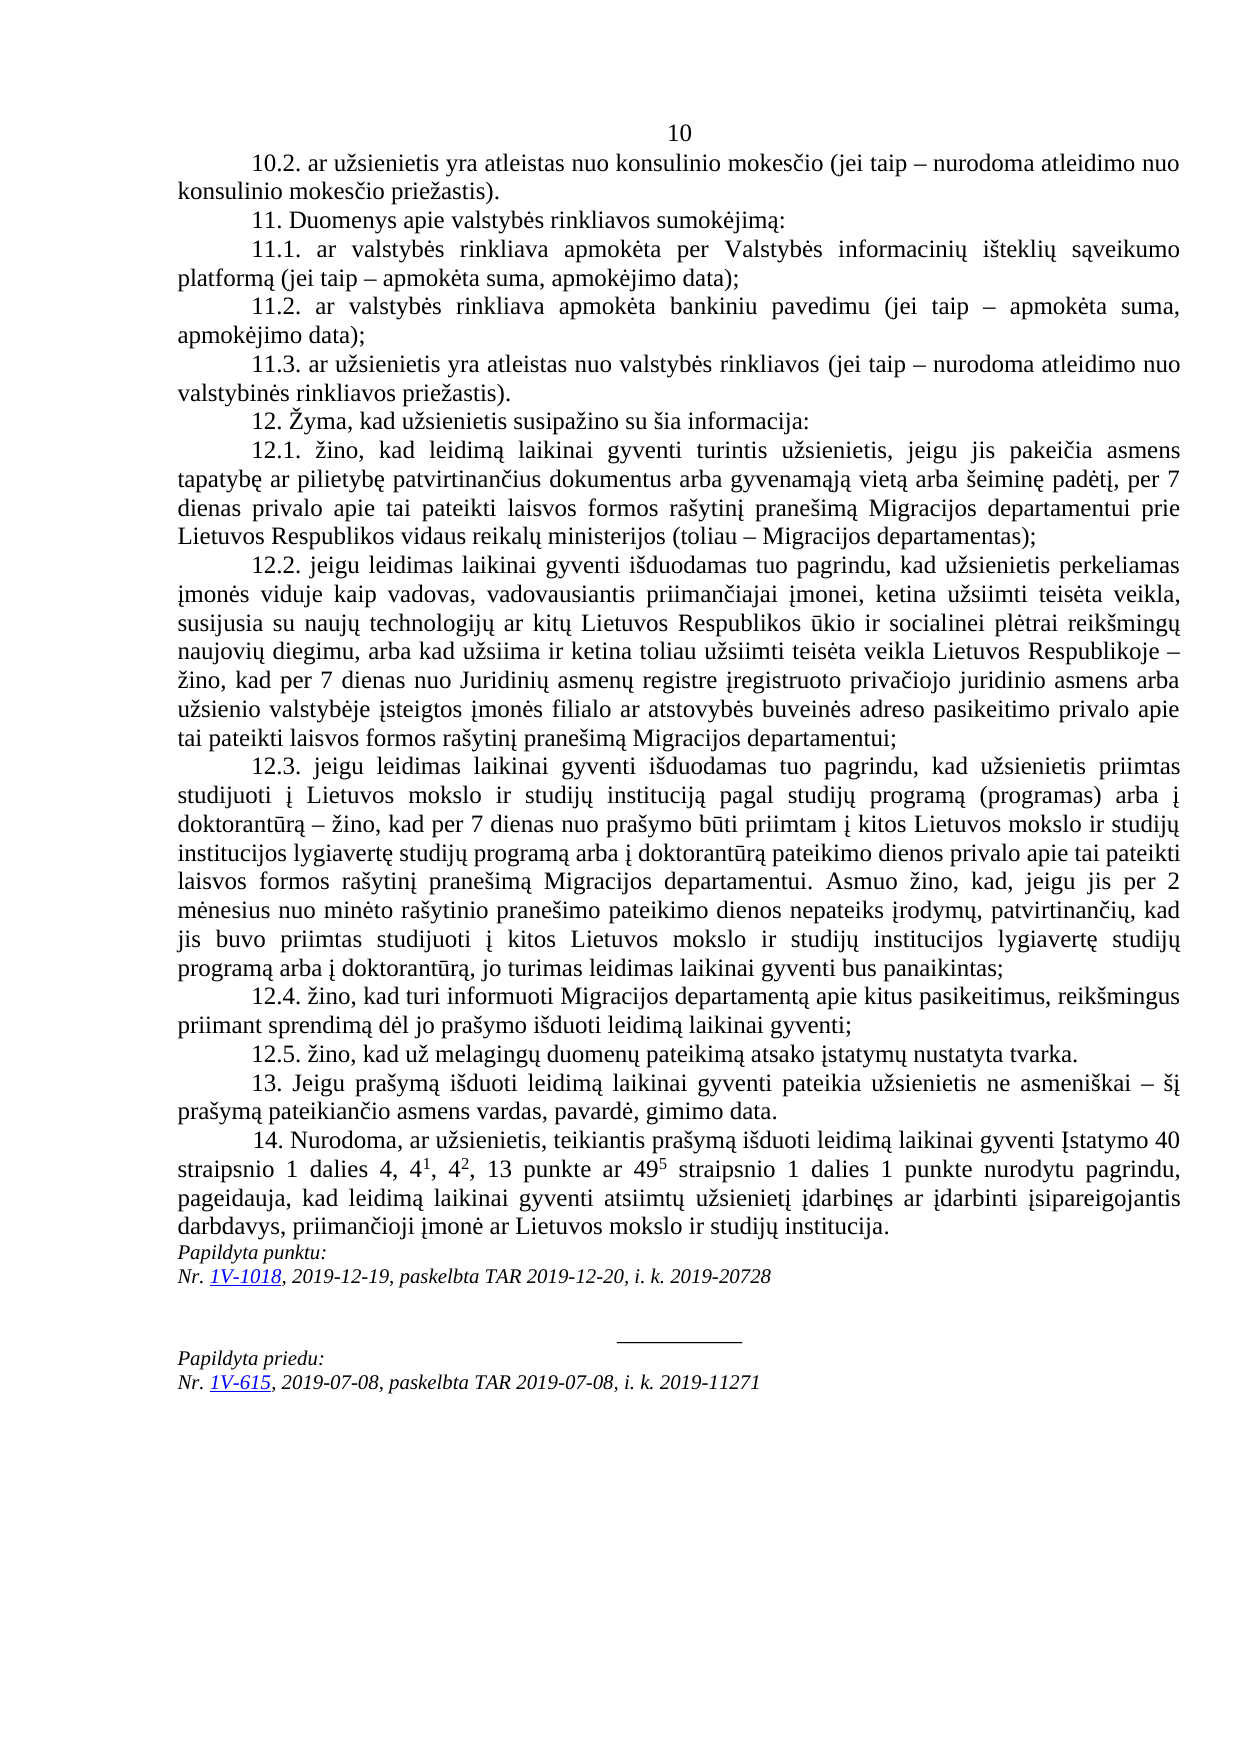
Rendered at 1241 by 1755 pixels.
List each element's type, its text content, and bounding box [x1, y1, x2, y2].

text 12.5. žino, kad už melagingų duomenų pateikimą atsako įstatymų nustatyta tvarka. [177, 1039, 1181, 1068]
text Papildyta punktu: [177, 1240, 1181, 1264]
text 12.1. žino, kad leidimą laikinai gyventi turintis užsienietis, jeigu jis pakeičia asmens tapatybę ar pilietybę patvirtinančius dokumentus arba gyvenamąją vietą arba šeiminę padėtį, per 7 dienas privalo apie tai pateikti laisvos formos rašytinį pranešimą Migracijos departamentui prie Lietuvos Respublikos vidaus reikalų ministerijos (toliau – Migracijos departamentas); [177, 435, 1181, 550]
text 11.1. ar valstybės rinkliava apmokėta per Valstybės informacinių išteklių sąveikumo platformą (jei taip – apmokėta suma, apmokėjimo data); [177, 234, 1181, 291]
text 11.2. ar valstybės rinkliava apmokėta bankiniu pavedimu (jei taip – apmokėta suma, apmokėjimo data); [177, 291, 1181, 349]
text 12.4. žino, kad turi informuoti Migracijos departamentą apie kitus pasikeitimus, reikšmingus priimant sprendimą dėl jo prašymo išduoti leidimą laikinai gyventi; [177, 981, 1181, 1039]
text Nr. 1V-1018, 2019-12-19, paskelbta TAR 2019-12-20, i. k. 2019-20728 [177, 1264, 1181, 1288]
text Nr. 1V-615, 2019-07-08, paskelbta TAR 2019-07-08, i. k. 2019-11271 [177, 1370, 1181, 1394]
text 11. Duomenys apie valstybės rinkliavos sumokėjimą: [177, 205, 1181, 234]
text Papildyta priedu: [177, 1346, 1181, 1370]
text 10.2. ar užsienietis yra atleistas nuo konsulinio mokesčio (jei taip – nurodoma atleidimo nuo konsulinio mokesčio priežastis). [177, 148, 1181, 205]
text __________ [177, 1317, 1181, 1346]
text 14. Nurodoma, ar užsienietis, teikiantis prašymą išduoti leidimą laikinai gyventi Įstatymo 40 straipsnio 1 dalies 4, 41, 42, 13 punkte ar 495 straipsnio 1 dalies 1 punkte nurodytu pagrindu, pageidauja, kad leidimą laikinai gyventi atsiimtų užsienietį įdarbinęs ar įdarbinti įsipareigojantis darbdavys, priimančioji įmonė ar Lietuvos mokslo ir studijų institucija. [177, 1125, 1181, 1240]
text 12.2. jeigu leidimas laikinai gyventi išduodamas tuo pagrindu, kad užsienietis perkeliamas įmonės viduje kaip vadovas, vadovausiantis priimančiajai įmonei, ketina užsiimti teisėta veikla, susijusia su naujų technologijų ar kitų Lietuvos Respublikos ūkio ir socialinei plėtrai reikšmingų naujovių diegimu, arba kad užsiima ir ketina toliau užsiimti teisėta veikla Lietuvos Respublikoje – žino, kad per 7 dienas nuo Juridinių asmenų registre įregistruoto privačiojo juridinio asmens arba užsienio valstybėje įsteigtos įmonės filialo ar atstovybės buveinės adreso pasikeitimo privalo apie tai pateikti laisvos formos rašytinį pranešimą Migracijos departamentui; [177, 550, 1181, 751]
text 12.3. jeigu leidimas laikinai gyventi išduodamas tuo pagrindu, kad užsienietis priimtas studijuoti į Lietuvos mokslo ir studijų instituciją pagal studijų programą (programas) arba į doktorantūrą – žino, kad per 7 dienas nuo prašymo būti priimtam į kitos Lietuvos mokslo ir studijų institucijos lygiavertę studijų programą arba į doktorantūrą pateikimo dienos privalo apie tai pateikti laisvos formos rašytinį pranešimą Migracijos departamentui. Asmuo žino, kad, jeigu jis per 2 mėnesius nuo minėto rašytinio pranešimo pateikimo dienos nepateiks įrodymų, patvirtinančių, kad jis buvo priimtas studijuoti į kitos Lietuvos mokslo ir studijų institucijos lygiavertę studijų programą arba į doktorantūrą, jo turimas leidimas laikinai gyventi bus panaikintas; [177, 751, 1181, 981]
text 12. Žyma, kad užsienietis susipažino su šia informacija: [177, 406, 1181, 435]
text 11.3. ar užsienietis yra atleistas nuo valstybės rinkliavos (jei taip – nurodoma atleidimo nuo valstybinės rinkliavos priežastis). [177, 349, 1181, 406]
text 13. Jeigu prašymą išduoti leidimą laikinai gyventi pateikia užsienietis ne asmeniškai – šį prašymą pateikiančio asmens vardas, pavardė, gimimo data. [177, 1068, 1181, 1125]
